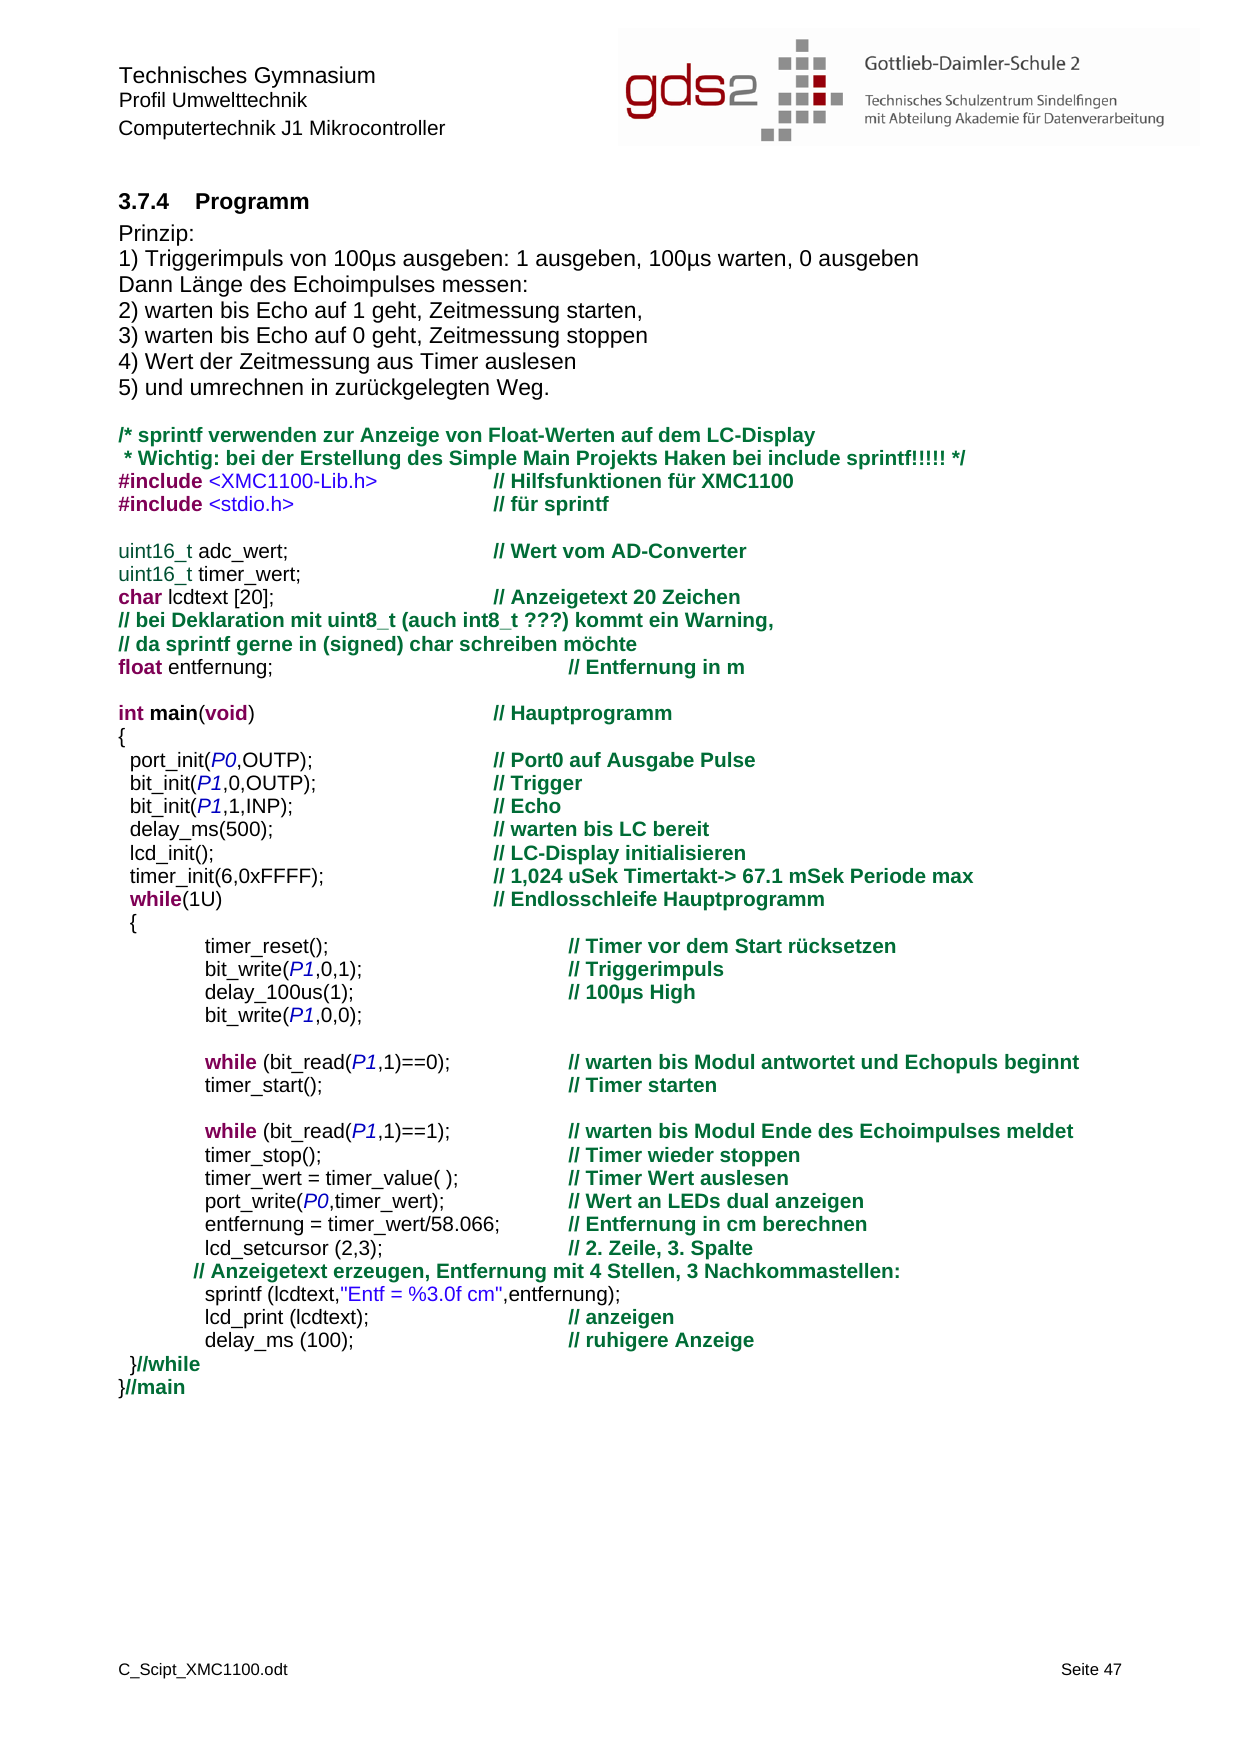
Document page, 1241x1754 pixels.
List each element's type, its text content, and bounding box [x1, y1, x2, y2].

text bit_init(P1,1,INP); // Echo [118, 795, 1122, 818]
text while(1U) // Endlosschleife Hauptprogramm [118, 888, 1122, 911]
text // Anzeigetext erzeugen, Entfernung mit 4 Stellen, 3 Nachkommastellen: [118, 1259, 1122, 1283]
text 2) warten bis Echo auf 1 geht, Zeitmessung starten, [118, 297, 1122, 323]
picture [617, 28, 1201, 146]
text timer_wert = timer_value( ); // Timer Wert auslesen [118, 1166, 1122, 1190]
text { [118, 725, 1122, 748]
text bit_init(P1,0,OUTP); // Trigger [118, 772, 1122, 795]
text /* sprintf verwenden zur Anzeige von Float-Werten auf dem LC-Display [118, 423, 1122, 446]
text int main(void) // Hauptprogramm [118, 702, 1122, 725]
text }//main [118, 1376, 1122, 1399]
text delay_ms (100); // ruhigere Anzeige [118, 1329, 1122, 1352]
text { [118, 911, 1122, 934]
text #include <stdio.h> // für sprintf [118, 493, 1122, 516]
text Prinzip: [118, 221, 1122, 246]
text lcd_print (lcdtext); // anzeigen [118, 1306, 1122, 1329]
text uint16_t timer_wert; [118, 562, 1122, 586]
text 4) Wert der Zeitmessung aus Timer auslesen [118, 349, 1122, 374]
text timer_stop(); // Timer wieder stoppen [118, 1143, 1122, 1166]
text delay_ms(500); // warten bis LC bereit [118, 818, 1122, 841]
text * Wichtig: bei der Erstellung des Simple Main Projekts Haken bei include sprintf!!!!! */ [118, 446, 1122, 469]
subtitle Programm [118, 189, 1122, 214]
text timer_start(); // Timer starten [118, 1073, 1122, 1097]
text timer_init(6,0xFFFF); // 1,024 uSek Timertakt-> 67.1 mSek Periode max [118, 864, 1122, 888]
text float entfernung; // Entfernung in m [118, 655, 1122, 679]
text delay_100us(1); // 100µs High [118, 981, 1122, 1004]
text Dann Länge des Echoimpulses messen: [118, 272, 1122, 297]
text sprintf (lcdtext,"Entf = %3.0f cm",entfernung); [118, 1283, 1122, 1306]
text lcd_setcursor (2,3); // 2. Zeile, 3. Spalte [118, 1236, 1122, 1259]
text port_write(P0,timer_wert); // Wert an LEDs dual anzeigen [118, 1190, 1122, 1213]
text uint16_t adc_wert; // Wert vom AD-Converter [118, 539, 1122, 562]
text #include <XMC1100-Lib.h> // Hilfsfunktionen für XMC1100 [118, 469, 1122, 493]
text 5) und umrechnen in zurückgelegten Weg. [118, 374, 1122, 400]
text bit_write(P1,0,0); [118, 1004, 1122, 1027]
text }//while [118, 1352, 1122, 1376]
text bit_write(P1,0,1); // Triggerimpuls [118, 957, 1122, 981]
text entfernung = timer_wert/58.066; // Entfernung in cm berechnen [118, 1213, 1122, 1236]
text port_init(P0,OUTP); // Port0 auf Ausgabe Pulse [118, 748, 1122, 772]
text while (bit_read(P1,1)==1); // warten bis Modul Ende des Echoimpulses meldet [118, 1120, 1122, 1143]
text // bei Deklaration mit uint8_t (auch int8_t ???) kommt ein Warning, [118, 609, 1122, 632]
text char lcdtext [20]; // Anzeigetext 20 Zeichen [118, 586, 1122, 609]
text while (bit_read(P1,1)==0); // warten bis Modul antwortet und Echopuls beginnt [118, 1050, 1122, 1073]
text timer_reset(); // Timer vor dem Start rücksetzen [118, 934, 1122, 957]
text 1) Triggerimpuls von 100µs ausgeben: 1 ausgeben, 100µs warten, 0 ausgeben [118, 246, 1122, 272]
text // da sprintf gerne in (signed) char schreiben möchte [118, 632, 1122, 655]
text 3) warten bis Echo auf 0 geht, Zeitmessung stoppen [118, 323, 1122, 349]
text lcd_init(); // LC-Display initialisieren [118, 841, 1122, 864]
